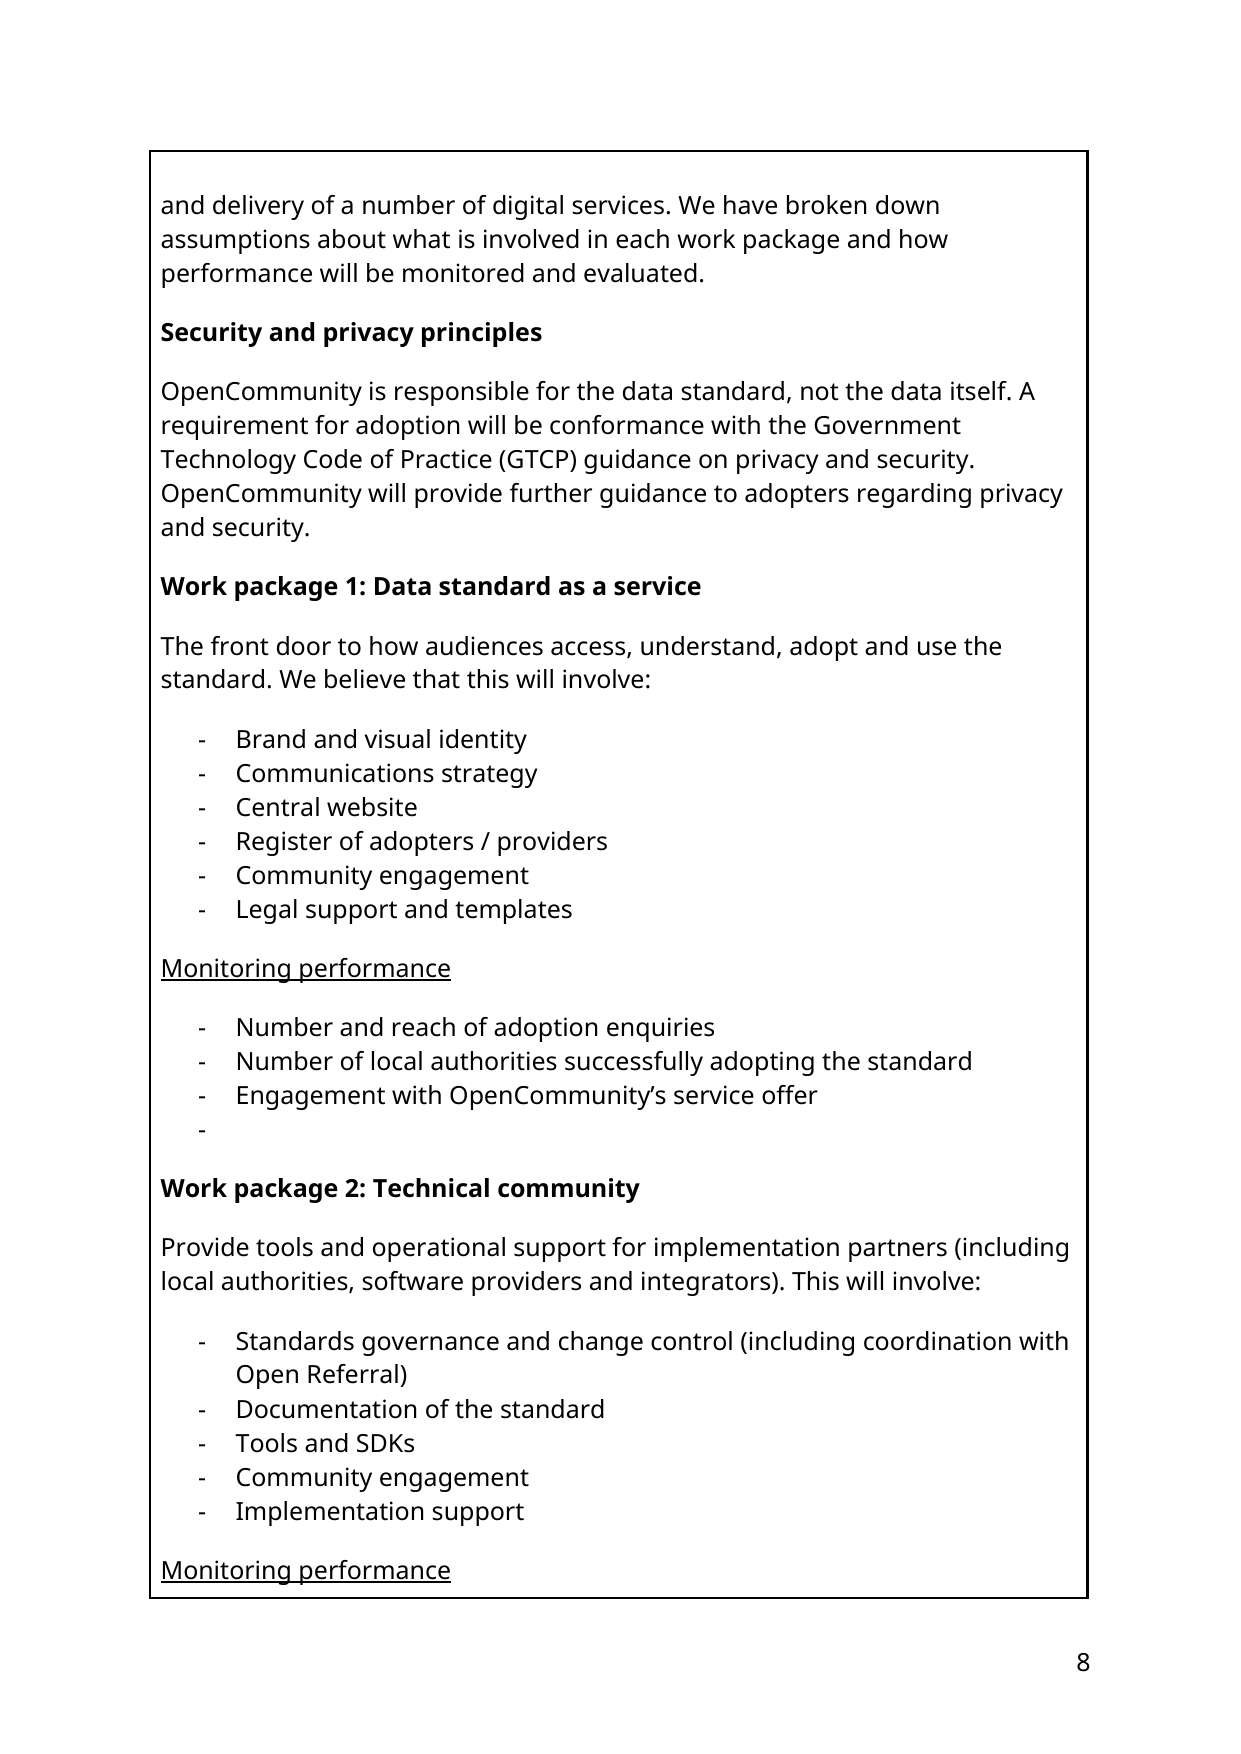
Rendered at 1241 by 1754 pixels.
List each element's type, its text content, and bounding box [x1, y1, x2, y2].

table_cell and delivery of a number of digital services. We have broken down assumptions about what is involved in each work package and how performance will be monitored and evaluated. Security and privacy principles OpenCommunity is responsible for the data standard, not the data itself. A requirement for adoption will be conformance with the Government Technology Code of Practice (GTCP) guidance on privacy and security. OpenCommunity will provide further guidance to adopters regarding privacy and security. Work package 1: Data standard as a service The front door to how audiences access, understand, adopt and use the standard. We believe that this will involve: Brand and visual identity Communications strategy Central website Register of adopters / providers Community engagement Legal support and templates Monitoring performance Number and reach of adoption enquiries Number of local authorities successfully adopting the standard Engagement with OpenCommunity’s service offer Work package 2: Technical community Provide tools and operational support for implementation partners (including local authorities, software providers and integrators). This will involve: Standards governance and change control (including coordination with Open Referral) Documentation of the standard Tools and SDKs Community engagement Implementation support Monitoring performance [151, 152, 1086, 1597]
